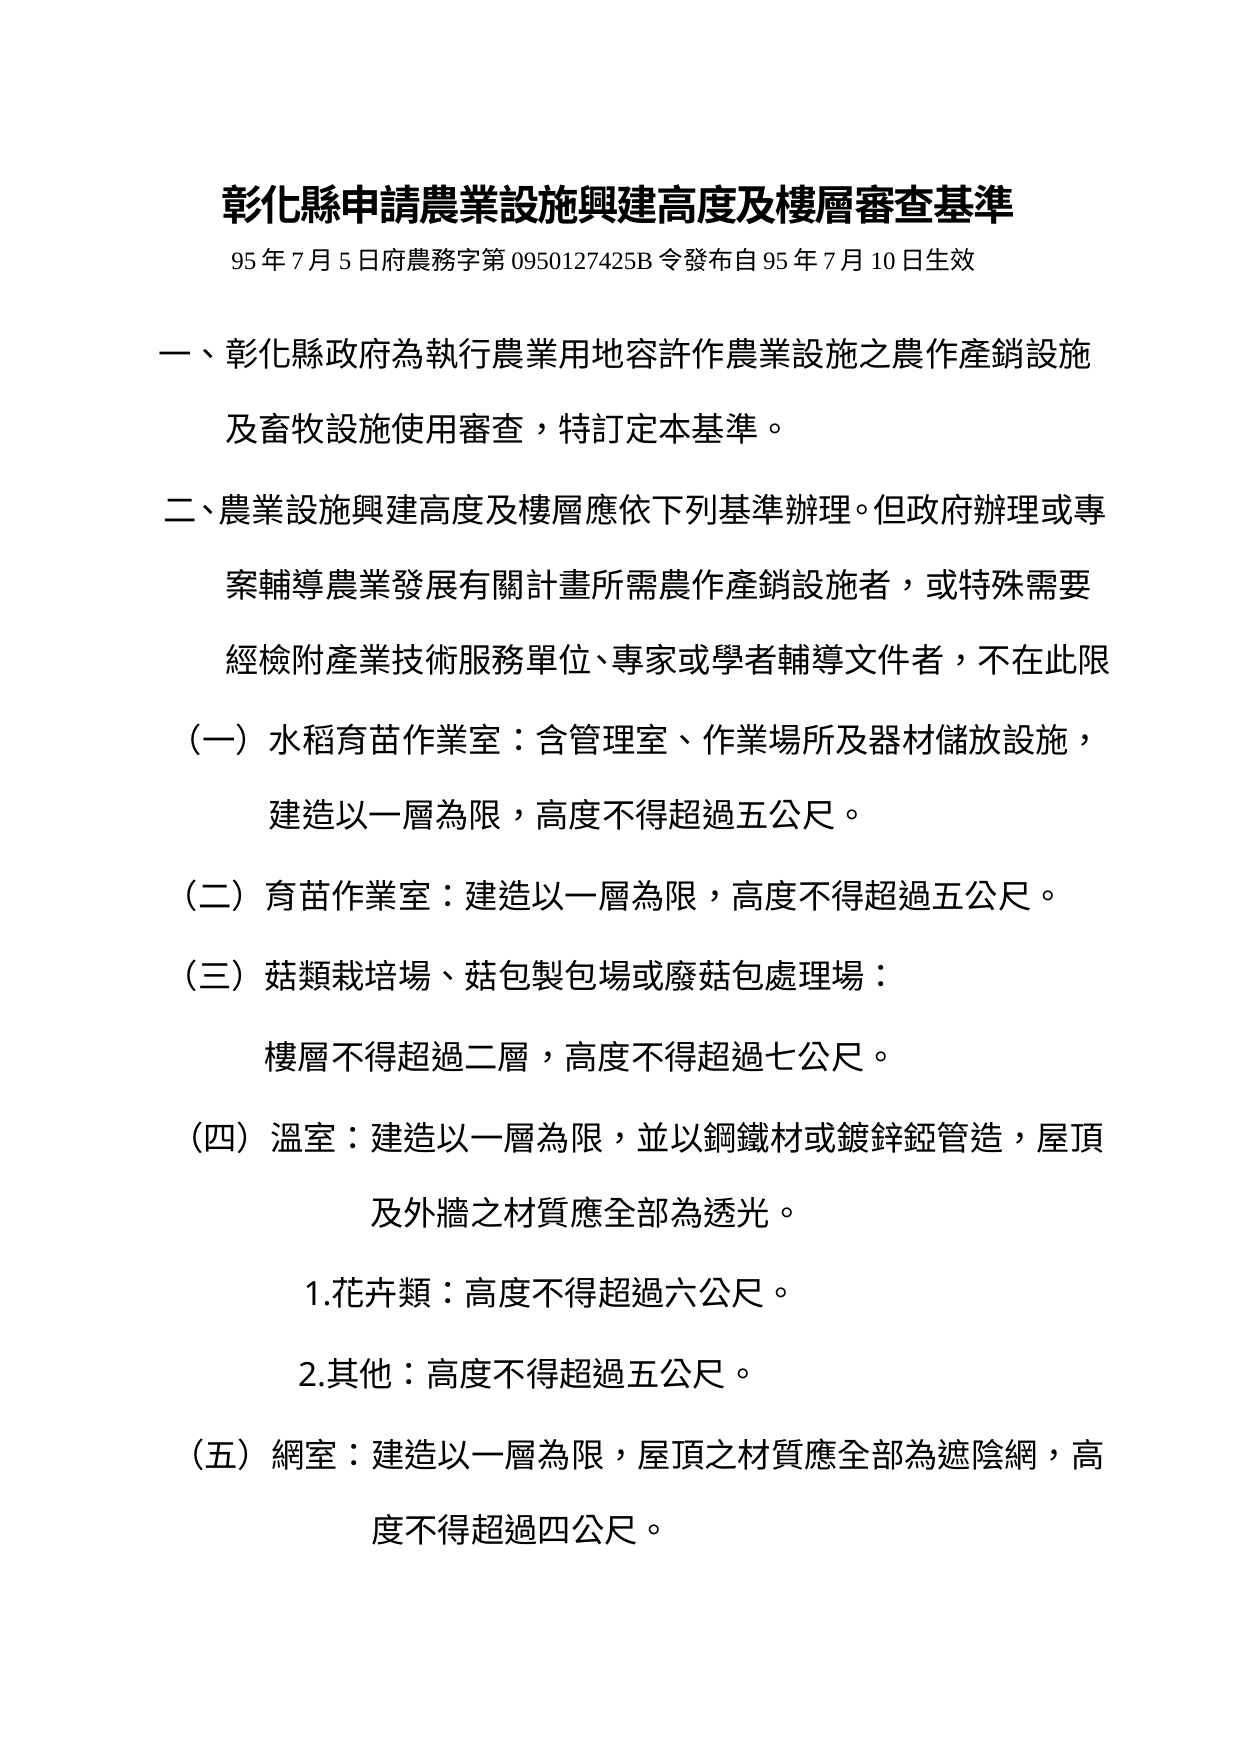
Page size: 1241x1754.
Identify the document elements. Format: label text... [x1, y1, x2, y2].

text 樓層不得超過二層，高度不得超過七公尺。 [231, 1018, 1106, 1093]
text 95年7月5日府農務字第0950127425B令發布自95年7月10日生效 [131, 239, 1106, 277]
text 1.花卉類：高度不得超過六公尺。 [303, 1254, 1106, 1329]
text 二、農業設施興建高度及樓層應依下列基準辦理。但政府辦理或專案輔導農業發展有關計畫所需農作產銷設施者，或特殊需要經檢附產業技術服務單位、專家或學者輔導文件者，不在此限。 [163, 470, 1106, 695]
text （一）水稻育苗作業室：含管理室、作業場所及器材儲放設施，建造以一層為限，高度不得超過五公尺。 [169, 701, 1106, 851]
text （五）網室：建造以一層為限，屋頂之材質應全部為遮陰網，高度不得超過四公尺。 [171, 1415, 1106, 1565]
text 2.其他：高度不得超過五公尺。 [131, 1334, 1106, 1409]
text 一、彰化縣政府為執行農業用地容許作農業設施之農作產銷設施及畜牧設施使用審查，特訂定本基準。 [158, 314, 1106, 464]
text （二）育苗作業室：建造以一層為限，高度不得超過五公尺。 [131, 856, 1106, 931]
text （三）菇類栽培場、菇包製包場或廢菇包處理場： [131, 937, 1106, 1012]
text 彰化縣申請農業設施興建高度及樓層審查基準 [131, 164, 1106, 239]
text （四）溫室：建造以一層為限，並以鋼鐵材或鍍鋅錏管造，屋頂及外牆之材質應全部為透光。 [170, 1098, 1106, 1248]
